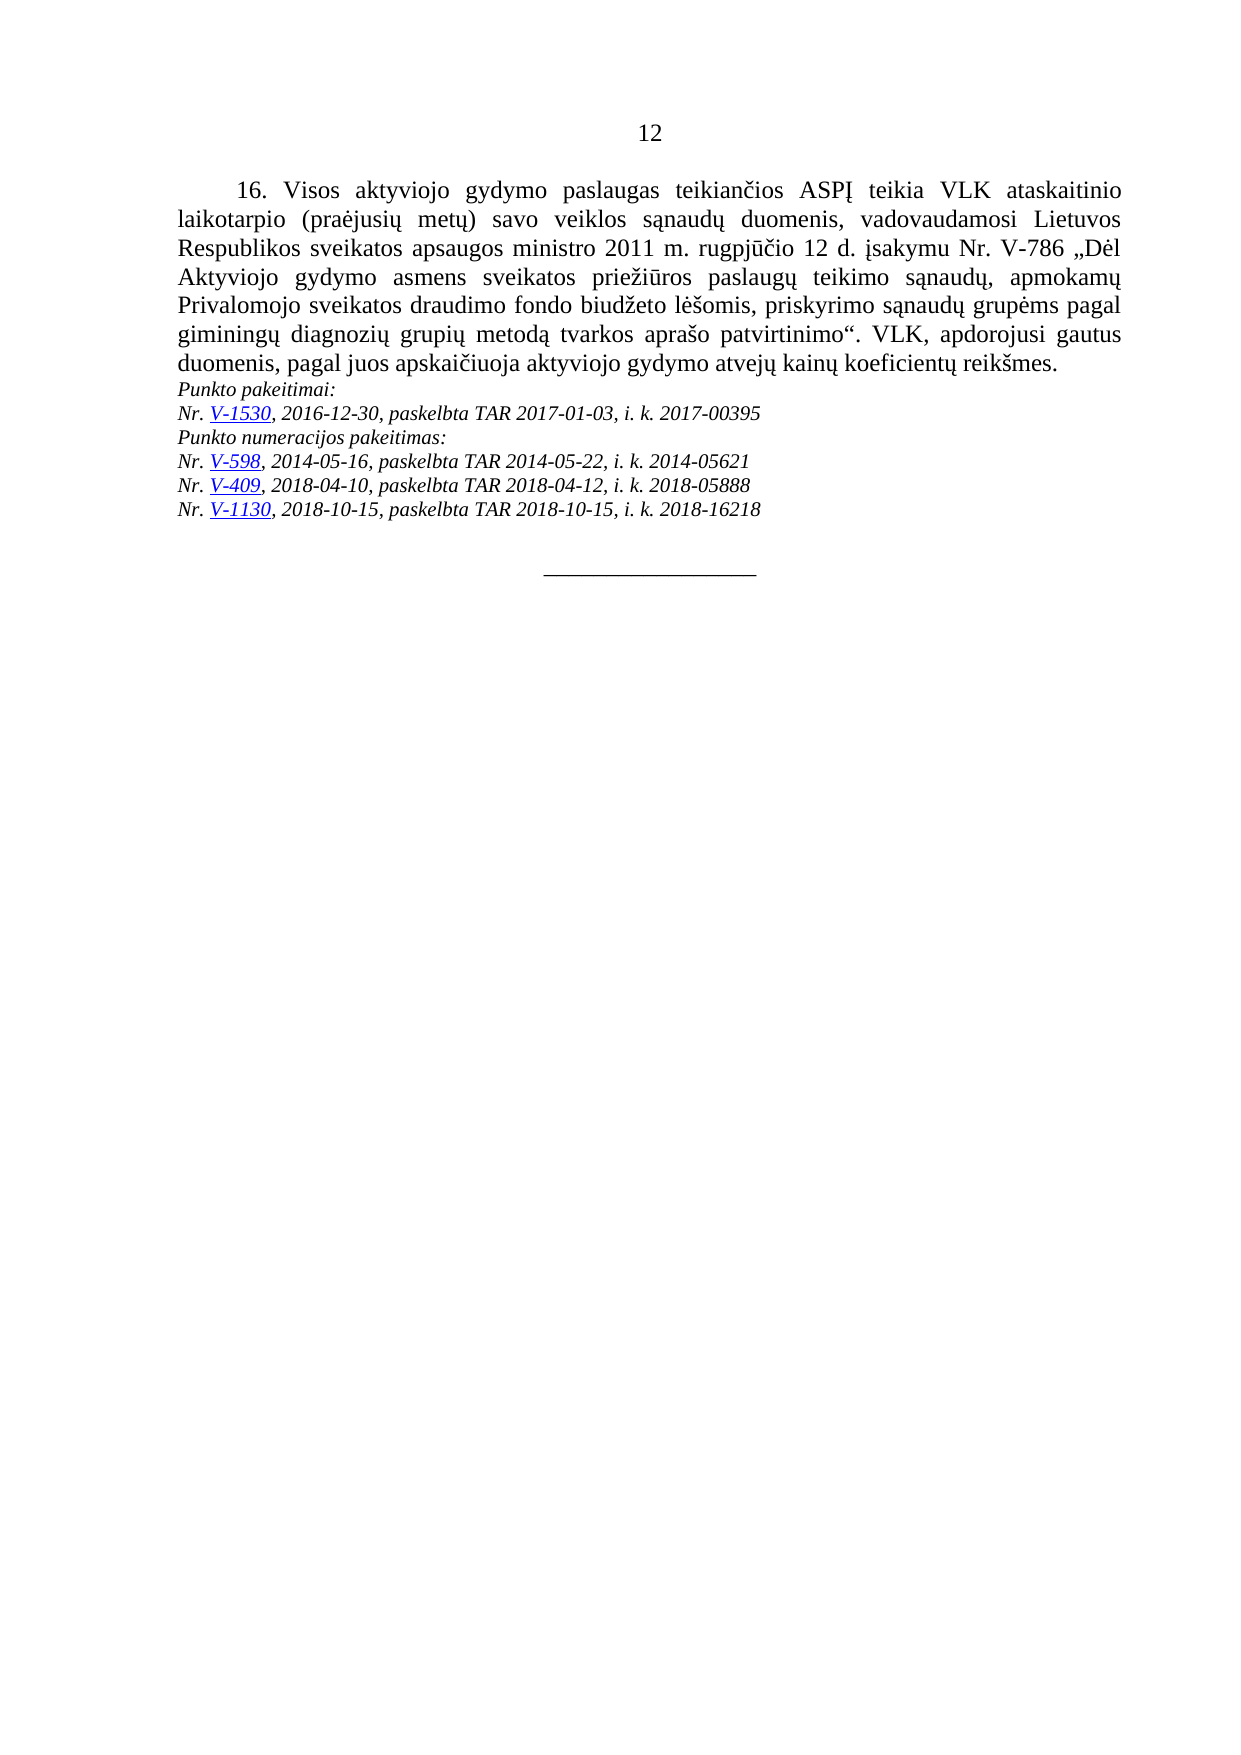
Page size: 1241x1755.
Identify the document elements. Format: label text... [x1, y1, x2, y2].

text Nr. V-598, 2014-05-16, paskelbta TAR 2014-05-22, i. k. 2014-05621 [177, 449, 1122, 473]
text Punkto numeracijos pakeitimas: [177, 425, 1122, 449]
text Nr. V-1130, 2018-10-15, paskelbta TAR 2018-10-15, i. k. 2018-16218 [177, 497, 1122, 521]
text _________________ [177, 550, 1122, 579]
text Nr. V-1530, 2016-12-30, paskelbta TAR 2017-01-03, i. k. 2017-00395 [177, 401, 1122, 425]
text Nr. V-409, 2018-04-10, paskelbta TAR 2018-04-12, i. k. 2018-05888 [177, 473, 1122, 497]
text 16. Visos aktyviojo gydymo paslaugas teikiančios ASPĮ teikia VLK ataskaitinio laikotarpio (praėjusių metų) savo veiklos sąnaudų duomenis, vadovaudamosi Lietuvos Respublikos sveikatos apsaugos ministro 2011 m. rugpjūčio 12 d. įsakymu Nr. V-786 „Dėl Aktyviojo gydymo asmens sveikatos priežiūros paslaugų teikimo sąnaudų, apmokamų Privalomojo sveikatos draudimo fondo biudžeto lėšomis, priskyrimo sąnaudų grupėms pagal giminingų diagnozių grupių metodą tvarkos aprašo patvirtinimo“. VLK, apdorojusi gautus duomenis, pagal juos apskaičiuoja aktyviojo gydymo atvejų kainų koeficientų reikšmes. [177, 176, 1122, 377]
text Punkto pakeitimai: [177, 377, 1122, 401]
